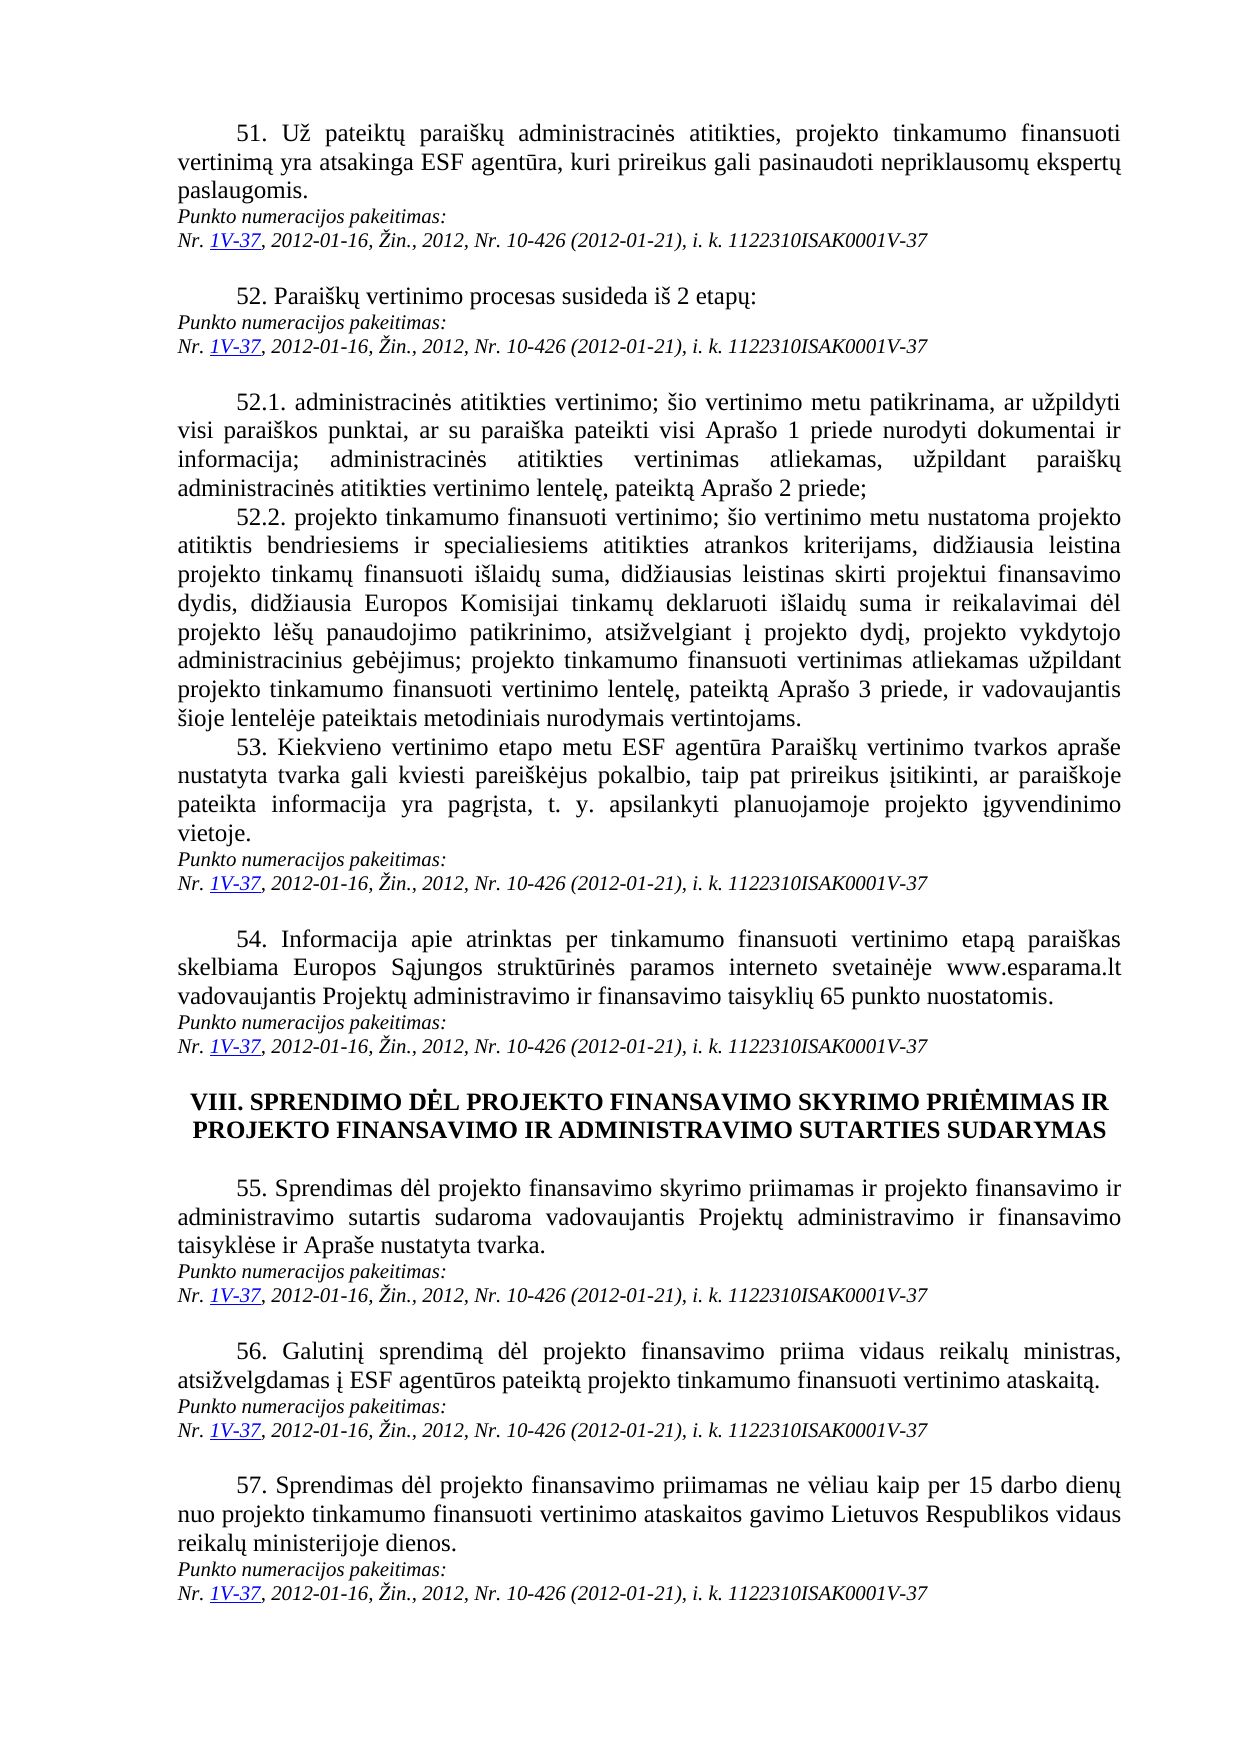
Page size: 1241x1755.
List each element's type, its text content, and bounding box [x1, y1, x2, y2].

text 55. Sprendimas dėl projekto finansavimo skyrimo priimamas ir projekto finansavimo ir administravimo sutartis sudaroma vadovaujantis Projektų administravimo ir finansavimo taisyklėse ir Apraše nustatyta tvarka. [177, 1173, 1122, 1259]
text Nr. 1V-37, 2012-01-16, Žin., 2012, Nr. 10-426 (2012-01-21), i. k. 1122310ISAK0001V-37 [177, 228, 1122, 252]
text Nr. 1V-37, 2012-01-16, Žin., 2012, Nr. 10-426 (2012-01-21), i. k. 1122310ISAK0001V-37 [177, 1581, 1122, 1605]
text 52.2. projekto tinkamumo finansuoti vertinimo; šio vertinimo metu nustatoma projekto atitiktis bendriesiems ir specialiesiems atitikties atrankos kriterijams, didžiausia leistina projekto tinkamų finansuoti išlaidų suma, didžiausias leistinas skirti projektui finansavimo dydis, didžiausia Europos Komisijai tinkamų deklaruoti išlaidų suma ir reikalavimai dėl projekto lėšų panaudojimo patikrinimo, atsižvelgiant į projekto dydį, projekto vykdytojo administracinius gebėjimus; projekto tinkamumo finansuoti vertinimas atliekamas užpildant projekto tinkamumo finansuoti vertinimo lentelę, pateiktą Aprašo 3 priede, ir vadovaujantis šioje lentelėje pateiktais metodiniais nurodymais vertintojams. [177, 502, 1122, 732]
text Punkto numeracijos pakeitimas: [177, 1557, 1122, 1581]
text 56. Galutinį sprendimą dėl projekto finansavimo priima vidaus reikalų ministras, atsižvelgdamas į ESF agentūros pateiktą projekto tinkamumo finansuoti vertinimo ataskaitą. [177, 1336, 1122, 1394]
text 57. Sprendimas dėl projekto finansavimo priimamas ne vėliau kaip per 15 darbo dienų nuo projekto tinkamumo finansuoti vertinimo ataskaitos gavimo Lietuvos Respublikos vidaus reikalų ministerijoje dienos. [177, 1471, 1122, 1557]
text VIII. SPRENDIMO DĖL PROJEKTO FINANSAVIMO SKYRIMO PRIĖMIMAS IR PROJEKTO FINANSAVIMO IR ADMINISTRAVIMO SUTARTIES SUDARYMAS [177, 1087, 1122, 1144]
text Punkto numeracijos pakeitimas: [177, 1394, 1122, 1418]
text 51. Už pateiktų paraiškų administracinės atitikties, projekto tinkamumo finansuoti vertinimą yra atsakinga ESF agentūra, kuri prireikus gali pasinaudoti nepriklausomų ekspertų paslaugomis. [177, 118, 1122, 204]
text Nr. 1V-37, 2012-01-16, Žin., 2012, Nr. 10-426 (2012-01-21), i. k. 1122310ISAK0001V-37 [177, 871, 1122, 895]
text Punkto numeracijos pakeitimas: [177, 847, 1122, 871]
text 54. Informacija apie atrinktas per tinkamumo finansuoti vertinimo etapą paraiškas skelbiama Europos Sąjungos struktūrinės paramos interneto svetainėje www.esparama.lt vadovaujantis Projektų administravimo ir finansavimo taisyklių 65 punkto nuostatomis. [177, 924, 1122, 1010]
text Nr. 1V-37, 2012-01-16, Žin., 2012, Nr. 10-426 (2012-01-21), i. k. 1122310ISAK0001V-37 [177, 1034, 1122, 1058]
text Punkto numeracijos pakeitimas: [177, 310, 1122, 334]
text Nr. 1V-37, 2012-01-16, Žin., 2012, Nr. 10-426 (2012-01-21), i. k. 1122310ISAK0001V-37 [177, 334, 1122, 358]
text Nr. 1V-37, 2012-01-16, Žin., 2012, Nr. 10-426 (2012-01-21), i. k. 1122310ISAK0001V-37 [177, 1418, 1122, 1442]
text Punkto numeracijos pakeitimas: [177, 1010, 1122, 1034]
text Punkto numeracijos pakeitimas: [177, 204, 1122, 228]
text Nr. 1V-37, 2012-01-16, Žin., 2012, Nr. 10-426 (2012-01-21), i. k. 1122310ISAK0001V-37 [177, 1283, 1122, 1307]
text 52.1. administracinės atitikties vertinimo; šio vertinimo metu patikrinama, ar užpildyti visi paraiškos punktai, ar su paraiška pateikti visi Aprašo 1 priede nurodyti dokumentai ir informacija; administracinės atitikties vertinimas atliekamas, užpildant paraiškų administracinės atitikties vertinimo lentelę, pateiktą Aprašo 2 priede; [177, 387, 1122, 502]
text 52. Paraiškų vertinimo procesas susideda iš 2 etapų: [177, 281, 1122, 310]
text 53. Kiekvieno vertinimo etapo metu ESF agentūra Paraiškų vertinimo tvarkos apraše nustatyta tvarka gali kviesti pareiškėjus pokalbio, taip pat prireikus įsitikinti, ar paraiškoje pateikta informacija yra pagrįsta, t. y. apsilankyti planuojamoje projekto įgyvendinimo vietoje. [177, 732, 1122, 847]
text Punkto numeracijos pakeitimas: [177, 1259, 1122, 1283]
